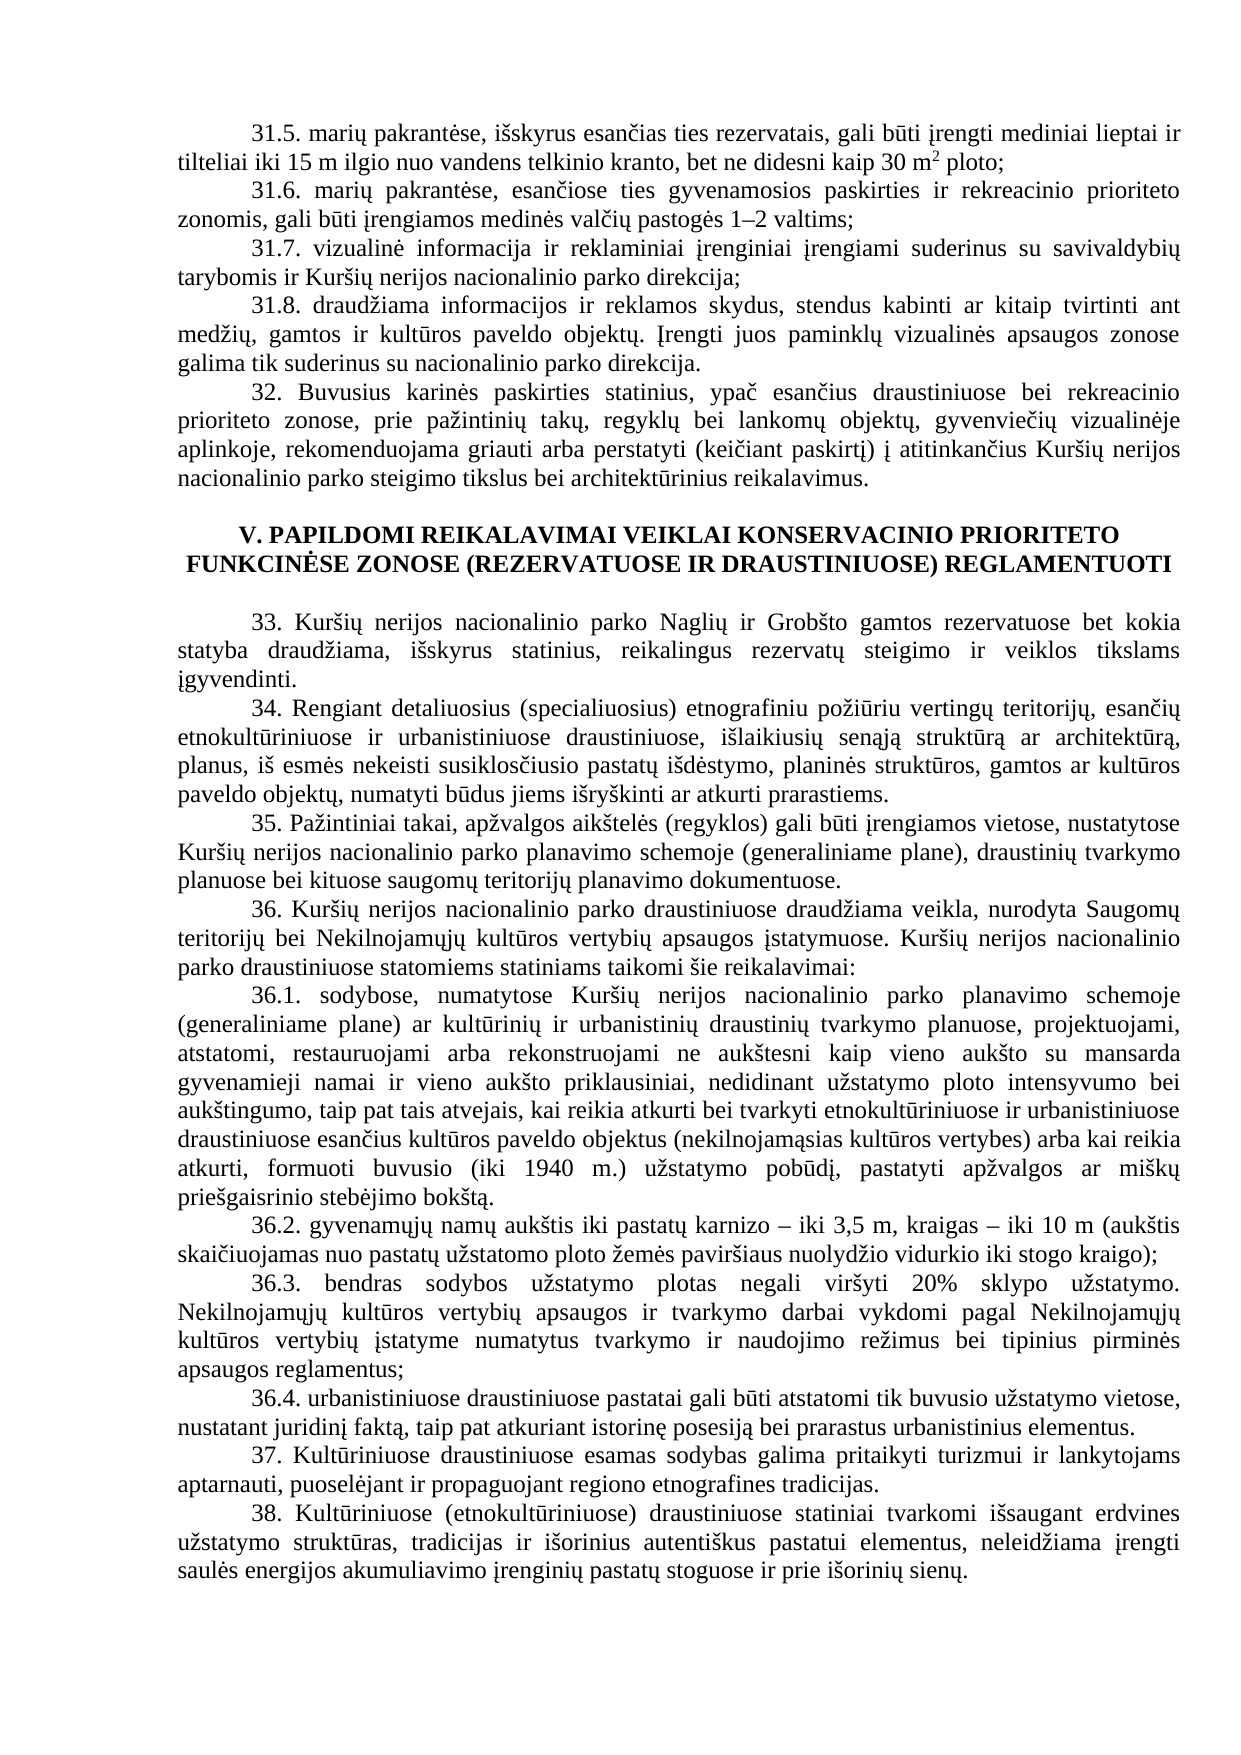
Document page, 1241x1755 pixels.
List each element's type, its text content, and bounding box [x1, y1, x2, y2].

text 36.2. gyvenamųjų namų aukštis iki pastatų karnizo – iki 3,5 m, kraigas – iki 10 m (aukštis skaičiuojamas nuo pastatų užstatomo ploto žemės paviršiaus nuolydžio vidurkio iki stogo kraigo); [177, 1211, 1181, 1268]
text 36.3. bendras sodybos užstatymo plotas negali viršyti 20% sklypo užstatymo. Nekilnojamųjų kultūros vertybių apsaugos ir tvarkymo darbai vykdomi pagal Nekilnojamųjų kultūros vertybių įstatyme numatytus tvarkymo ir naudojimo režimus bei tipinius pirminės apsaugos reglamentus; [177, 1268, 1181, 1383]
text 37. Kultūriniuose draustiniuose esamas sodybas galima pritaikyti turizmui ir lankytojams aptarnauti, puoselėjant ir propaguojant regiono etnografines tradicijas. [177, 1441, 1181, 1498]
text 36. Kuršių nerijos nacionalinio parko draustiniuose draudžiama veikla, nurodyta Saugomų teritorijų bei Nekilnojamųjų kultūros vertybių apsaugos įstatymuose. Kuršių nerijos nacionalinio parko draustiniuose statomiems statiniams taikomi šie reikalavimai: [177, 894, 1181, 981]
text 31.8. draudžiama informacijos ir reklamos skydus, stendus kabinti ar kitaip tvirtinti ant medžių, gamtos ir kultūros paveldo objektų. Įrengti juos paminklų vizualinės apsaugos zonose galima tik suderinus su nacionalinio parko direkcija. [177, 291, 1181, 377]
text 31.5. marių pakrantėse, išskyrus esančias ties rezervatais, gali būti įrengti mediniai lieptai ir tilteliai iki 15 m ilgio nuo vandens telkinio kranto, bet ne didesni kaip 30 m2 ploto; [177, 118, 1181, 176]
text 36.1. sodybose, numatytose Kuršių nerijos nacionalinio parko planavimo schemoje (generaliniame plane) ar kultūrinių ir urbanistinių draustinių tvarkymo planuose, projektuojami, atstatomi, restauruojami arba rekonstruojami ne aukštesni kaip vieno aukšto su mansarda gyvenamieji namai ir vieno aukšto priklausiniai, nedidinant užstatymo ploto intensyvumo bei aukštingumo, taip pat tais atvejais, kai reikia atkurti bei tvarkyti etnokultūriniuose ir urbanistiniuose draustiniuose esančius kultūros paveldo objektus (nekilnojamąsias kultūros vertybes) arba kai reikia atkurti, formuoti buvusio (iki 1940 m.) užstatymo pobūdį, pastatyti apžvalgos ar miškų priešgaisrinio stebėjimo bokštą. [177, 981, 1181, 1211]
text 35. Pažintiniai takai, apžvalgos aikštelės (regyklos) gali būti įrengiamos vietose, nustatytose Kuršių nerijos nacionalinio parko planavimo schemoje (generaliniame plane), draustinių tvarkymo planuose bei kituose saugomų teritorijų planavimo dokumentuose. [177, 808, 1181, 894]
text 33. Kuršių nerijos nacionalinio parko Naglių ir Grobšto gamtos rezervatuose bet kokia statyba draudžiama, išskyrus statinius, reikalingus rezervatų steigimo ir veiklos tikslams įgyvendinti. [177, 607, 1181, 693]
text 36.4. urbanistiniuose draustiniuose pastatai gali būti atstatomi tik buvusio užstatymo vietose, nustatant juridinį faktą, taip pat atkuriant istorinę posesiją bei prarastus urbanistinius elementus. [177, 1383, 1181, 1441]
text 31.6. marių pakrantėse, esančiose ties gyvenamosios paskirties ir rekreacinio prioriteto zonomis, gali būti įrengiamos medinės valčių pastogės 1–2 valtims; [177, 176, 1181, 233]
text V. PAPILDOMI REIKALAVIMAI VEIKLAI Konservacinio prioriteto funkcinėsE zonosE (rezervatUOSE ir draustiniUOSE) REGLAMENTUOTI [177, 521, 1181, 578]
text 34. Rengiant detaliuosius (specialiuosius) etnografiniu požiūriu vertingų teritorijų, esančių etnokultūriniuose ir urbanistiniuose draustiniuose, išlaikiusių senąją struktūrą ar architektūrą, planus, iš esmės nekeisti susiklosčiusio pastatų išdėstymo, planinės struktūros, gamtos ar kultūros paveldo objektų, numatyti būdus jiems išryškinti ar atkurti prarastiems. [177, 693, 1181, 808]
text 38. Kultūriniuose (etnokultūriniuose) draustiniuose statiniai tvarkomi išsaugant erdvines užstatymo struktūras, tradicijas ir išorinius autentiškus pastatui elementus, neleidžiama įrengti saulės energijos akumuliavimo įrenginių pastatų stoguose ir prie išorinių sienų. [177, 1498, 1181, 1584]
text 32. Buvusius karinės paskirties statinius, ypač esančius draustiniuose bei rekreacinio prioriteto zonose, prie pažintinių takų, regyklų bei lankomų objektų, gyvenviečių vizualinėje aplinkoje, rekomenduojama griauti arba perstatyti (keičiant paskirtį) į atitinkančius Kuršių nerijos nacionalinio parko steigimo tikslus bei architektūrinius reikalavimus. [177, 377, 1181, 492]
text 31.7. vizualinė informacija ir reklaminiai įrenginiai įrengiami suderinus su savivaldybių tarybomis ir Kuršių nerijos nacionalinio parko direkcija; [177, 233, 1181, 291]
